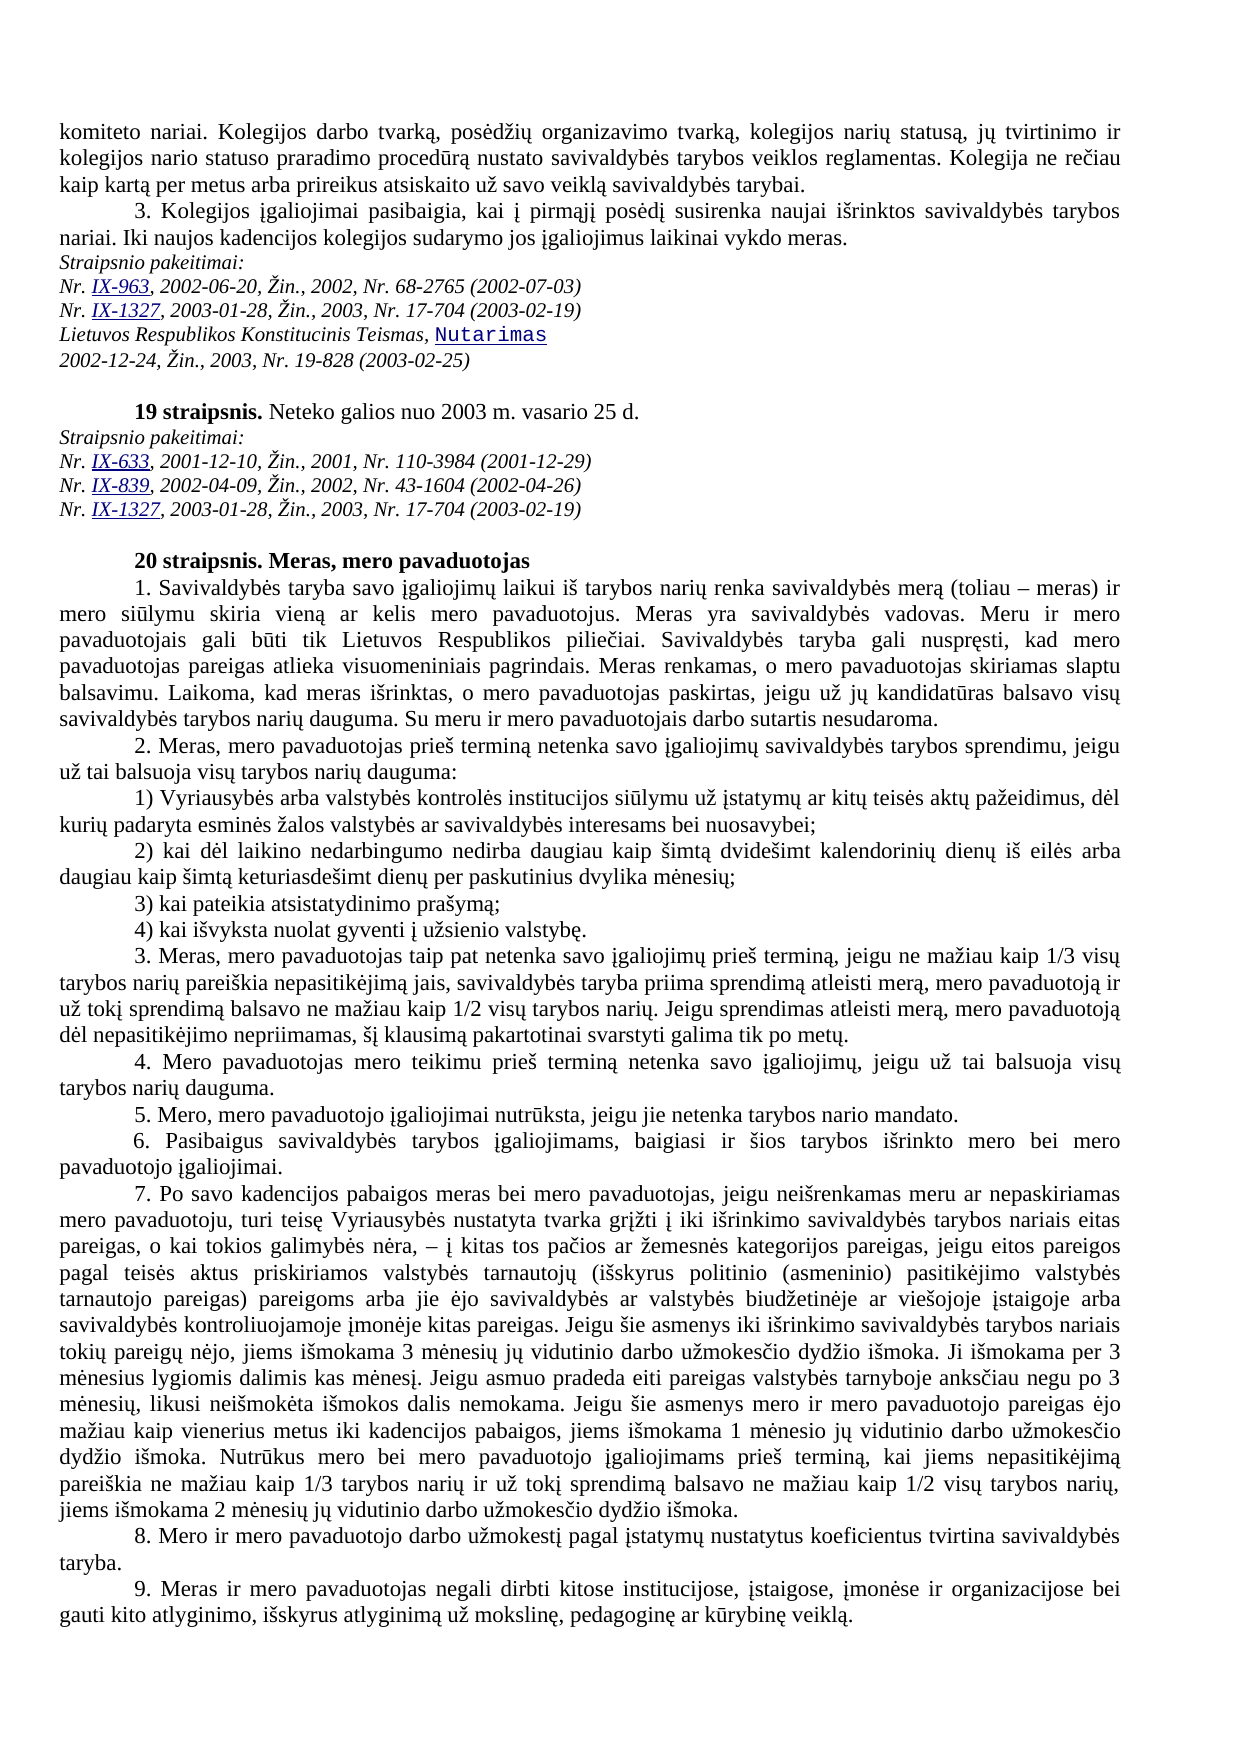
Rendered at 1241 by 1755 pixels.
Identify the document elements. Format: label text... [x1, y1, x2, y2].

text Straipsnio pakeitimai: [59, 424, 1122, 449]
text Nr. IX-839, 2002-04-09, Žin., 2002, Nr. 43-1604 (2002-04-26) [59, 473, 1122, 497]
text 3. Kolegijos įgaliojimai pasibaigia, kai į pirmąjį posėdį susirenka naujai išrinktos savivaldybės tarybos nariai. Iki naujos kadencijos kolegijos sudarymo jos įgaliojimus laikinai vykdo meras. [59, 197, 1122, 250]
text Nr. IX-1327, 2003-01-28, Žin., 2003, Nr. 17-704 (2003-02-19) [59, 298, 1122, 322]
text Nr. IX-963, 2002-06-20, Žin., 2002, Nr. 68-2765 (2002-07-03) [59, 274, 1122, 298]
text 9. Meras ir mero pavaduotojas negali dirbti kitose institucijose, įstaigose, įmonėse ir organizacijose bei gauti kito atlyginimo, išskyrus atlyginimą už mokslinę, pedagoginę ar kūrybinę veiklą. [59, 1575, 1122, 1628]
text 4. Mero pavaduotojas mero teikimu prieš terminą netenka savo įgaliojimų, jeigu už tai balsuoja visų tarybos narių dauguma. [59, 1048, 1122, 1101]
text 19 straipsnis. Neteko galios nuo 2003 m. vasario 25 d. [59, 398, 1122, 424]
text Nr. IX-1327, 2003-01-28, Žin., 2003, Nr. 17-704 (2003-02-19) [59, 497, 1122, 521]
text 3) kai pateikia atsistatydinimo prašymą; [59, 890, 1122, 916]
text komiteto nariai. Kolegijos darbo tvarką, posėdžių organizavimo tvarką, kolegijos narių statusą, jų tvirtinimo ir kolegijos nario statuso praradimo procedūrą nustato savivaldybės tarybos veiklos reglamentas. Kolegija ne rečiau kaip kartą per metus arba prireikus atsiskaito už savo veiklą savivaldybės tarybai. [59, 118, 1122, 197]
text 4) kai išvyksta nuolat gyventi į užsienio valstybę. [59, 916, 1122, 942]
text 3. Meras, mero pavaduotojas taip pat netenka savo įgaliojimų prieš terminą, jeigu ne mažiau kaip 1/3 visų tarybos narių pareiškia nepasitikėjimą jais, savivaldybės taryba priima sprendimą atleisti merą, mero pavaduotoją ir už tokį sprendimą balsavo ne mažiau kaip 1/2 visų tarybos narių. Jeigu sprendimas atleisti merą, mero pavaduotoją dėl nepasitikėjimo nepriimamas, šį klausimą pakartotinai svarstyti galima tik po metų. [59, 942, 1122, 1048]
text 2002-12-24, Žin., 2003, Nr. 19-828 (2003-02-25) [59, 348, 1122, 372]
text 1. Savivaldybės taryba savo įgaliojimų laikui iš tarybos narių renka savivaldybės merą (toliau – meras) ir mero siūlymu skiria vieną ar kelis mero pavaduotojus. Meras yra savivaldybės vadovas. Meru ir mero pavaduotojais gali būti tik Lietuvos Respublikos piliečiai. Savivaldybės taryba gali nuspręsti, kad mero pavaduotojas pareigas atlieka visuomeniniais pagrindais. Meras renkamas, o mero pavaduotojas skiriamas slaptu balsavimu. Laikoma, kad meras išrinktas, o mero pavaduotojas paskirtas, jeigu už jų kandidatūras balsavo visų savivaldybės tarybos narių dauguma. Su meru ir mero pavaduotojais darbo sutartis nesudaroma. [59, 573, 1122, 732]
text Nr. IX-633, 2001-12-10, Žin., 2001, Nr. 110-3984 (2001-12-29) [59, 449, 1122, 473]
text Straipsnio pakeitimai: [59, 250, 1122, 274]
text 20 straipsnis. Meras, mero pavaduotojas [59, 547, 1122, 573]
text 1) Vyriausybės arba valstybės kontrolės institucijos siūlymu už įstatymų ar kitų teisės aktų pažeidimus, dėl kurių padaryta esminės žalos valstybės ar savivaldybės interesams bei nuosavybei; [59, 784, 1122, 837]
text Lietuvos Respublikos Konstitucinis Teismas, Nutarimas [59, 322, 1122, 348]
text 8. Mero ir mero pavaduotojo darbo užmokestį pagal įstatymų nustatytus koeficientus tvirtina savivaldybės taryba. [59, 1522, 1122, 1575]
text 7. Po savo kadencijos pabaigos meras bei mero pavaduotojas, jeigu neišrenkamas meru ar nepaskiriamas mero pavaduotoju, turi teisę Vyriausybės nustatyta tvarka grįžti į iki išrinkimo savivaldybės tarybos nariais eitas pareigas, o kai tokios galimybės nėra, – į kitas tos pačios ar žemesnės kategorijos pareigas, jeigu eitos pareigos pagal teisės aktus priskiriamos valstybės tarnautojų (išskyrus politinio (asmeninio) pasitikėjimo valstybės tarnautojo pareigas) pareigoms arba jie ėjo savivaldybės ar valstybės biudžetinėje ar viešojoje įstaigoje arba savivaldybės kontroliuojamoje įmonėje kitas pareigas. Jeigu šie asmenys iki išrinkimo savivaldybės tarybos nariais tokių pareigų nėjo, jiems išmokama 3 mėnesių jų vidutinio darbo užmokesčio dydžio išmoka. Ji išmokama per 3 mėnesius lygiomis dalimis kas mėnesį. Jeigu asmuo pradeda eiti pareigas valstybės tarnyboje anksčiau negu po 3 mėnesių, likusi neišmokėta išmokos dalis nemokama. Jeigu šie asmenys mero ir mero pavaduotojo pareigas ėjo mažiau kaip vienerius metus iki kadencijos pabaigos, jiems išmokama 1 mėnesio jų vidutinio darbo užmokesčio dydžio išmoka. Nutrūkus mero bei mero pavaduotojo įgaliojimams prieš terminą, kai jiems nepasitikėjimą pareiškia ne mažiau kaip 1/3 tarybos narių ir už tokį sprendimą balsavo ne mažiau kaip 1/2 visų tarybos narių, jiems išmokama 2 mėnesių jų vidutinio darbo užmokesčio dydžio išmoka. [59, 1180, 1122, 1522]
text 2. Meras, mero pavaduotojas prieš terminą netenka savo įgaliojimų savivaldybės tarybos sprendimu, jeigu už tai balsuoja visų tarybos narių dauguma: [59, 732, 1122, 784]
text 5. Mero, mero pavaduotojo įgaliojimai nutrūksta, jeigu jie netenka tarybos nario mandato. [59, 1101, 1122, 1127]
text 2) kai dėl laikino nedarbingumo nedirba daugiau kaip šimtą dvidešimt kalendorinių dienų iš eilės arba daugiau kaip šimtą keturiasdešimt dienų per paskutinius dvylika mėnesių; [59, 837, 1122, 890]
text 6. Pasibaigus savivaldybės tarybos įgaliojimams, baigiasi ir šios tarybos išrinkto mero bei mero pavaduotojo įgaliojimai. [59, 1127, 1122, 1180]
